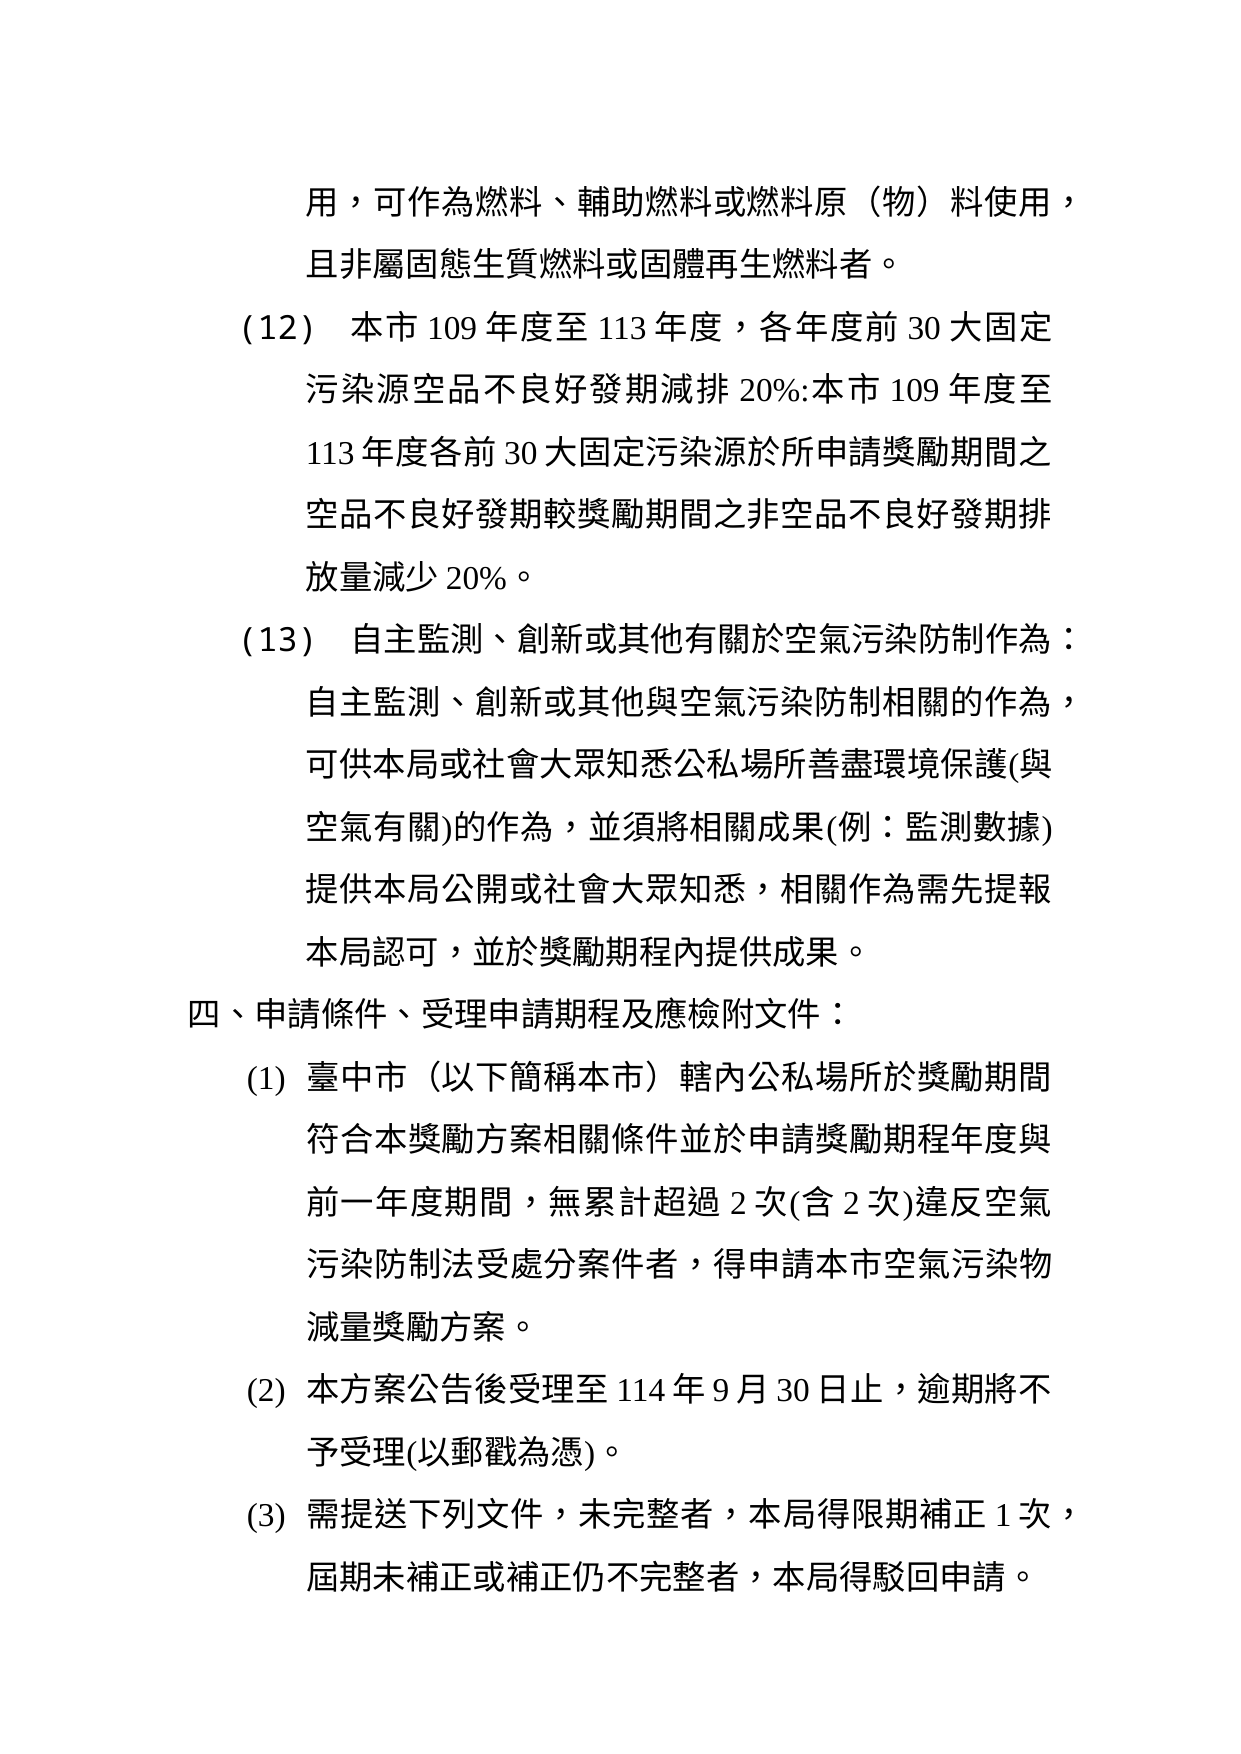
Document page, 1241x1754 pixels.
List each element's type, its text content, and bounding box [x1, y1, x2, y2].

list 臺中市（以下簡稱本市）轄內公私場所於獎勵期間符合本獎勵方案相關條件並於申請獎勵期程年度與前一年度期間，無累計超過2次(含2次)違反空氣污染防制法受處分案件者，得申請本市空氣污染物減量獎勵方案。 [247, 1033, 1053, 1346]
list 本市109年度至113年度，各年度前30大固定污染源空品不良好發期減排20%:本市109年度至113年度各前30大固定污染源於所申請獎勵期間之空品不良好發期較獎勵期間之非空品不良好發期排放量減少20%。 [237, 283, 1053, 596]
list 本方案公告後受理至114年9月30日止，逾期將不予受理(以郵戳為憑)。 [247, 1346, 1053, 1471]
list 廢棄物再利用燃料：指符合中央主管機關或中央目的事業主管機關所公告之事業廢棄物再利用規定、經直轄市、縣（市）主管機關核准或廠內自行再利用，可作為燃料、輔助燃料或燃料原（物）料使用，且非屬固態生質燃料或固體再生燃料者。 [237, 158, 1053, 283]
list 需提送下列文件，未完整者，本局得限期補正1次，屆期未補正或補正仍不完整者，本局得駁回申請。 [247, 1471, 1053, 1596]
list 自主監測、創新或其他有關於空氣污染防制作為：自主監測、創新或其他與空氣污染防制相關的作為，可供本局或社會大眾知悉公私場所善盡環境保護(與空氣有關)的作為，並須將相關成果(例：監測數據)提供本局公開或社會大眾知悉，相關作為需先提報本局認可，並於獎勵期程內提供成果。 [237, 596, 1053, 971]
text 四、申請條件、受理申請期程及應檢附文件： [187, 971, 1053, 1033]
